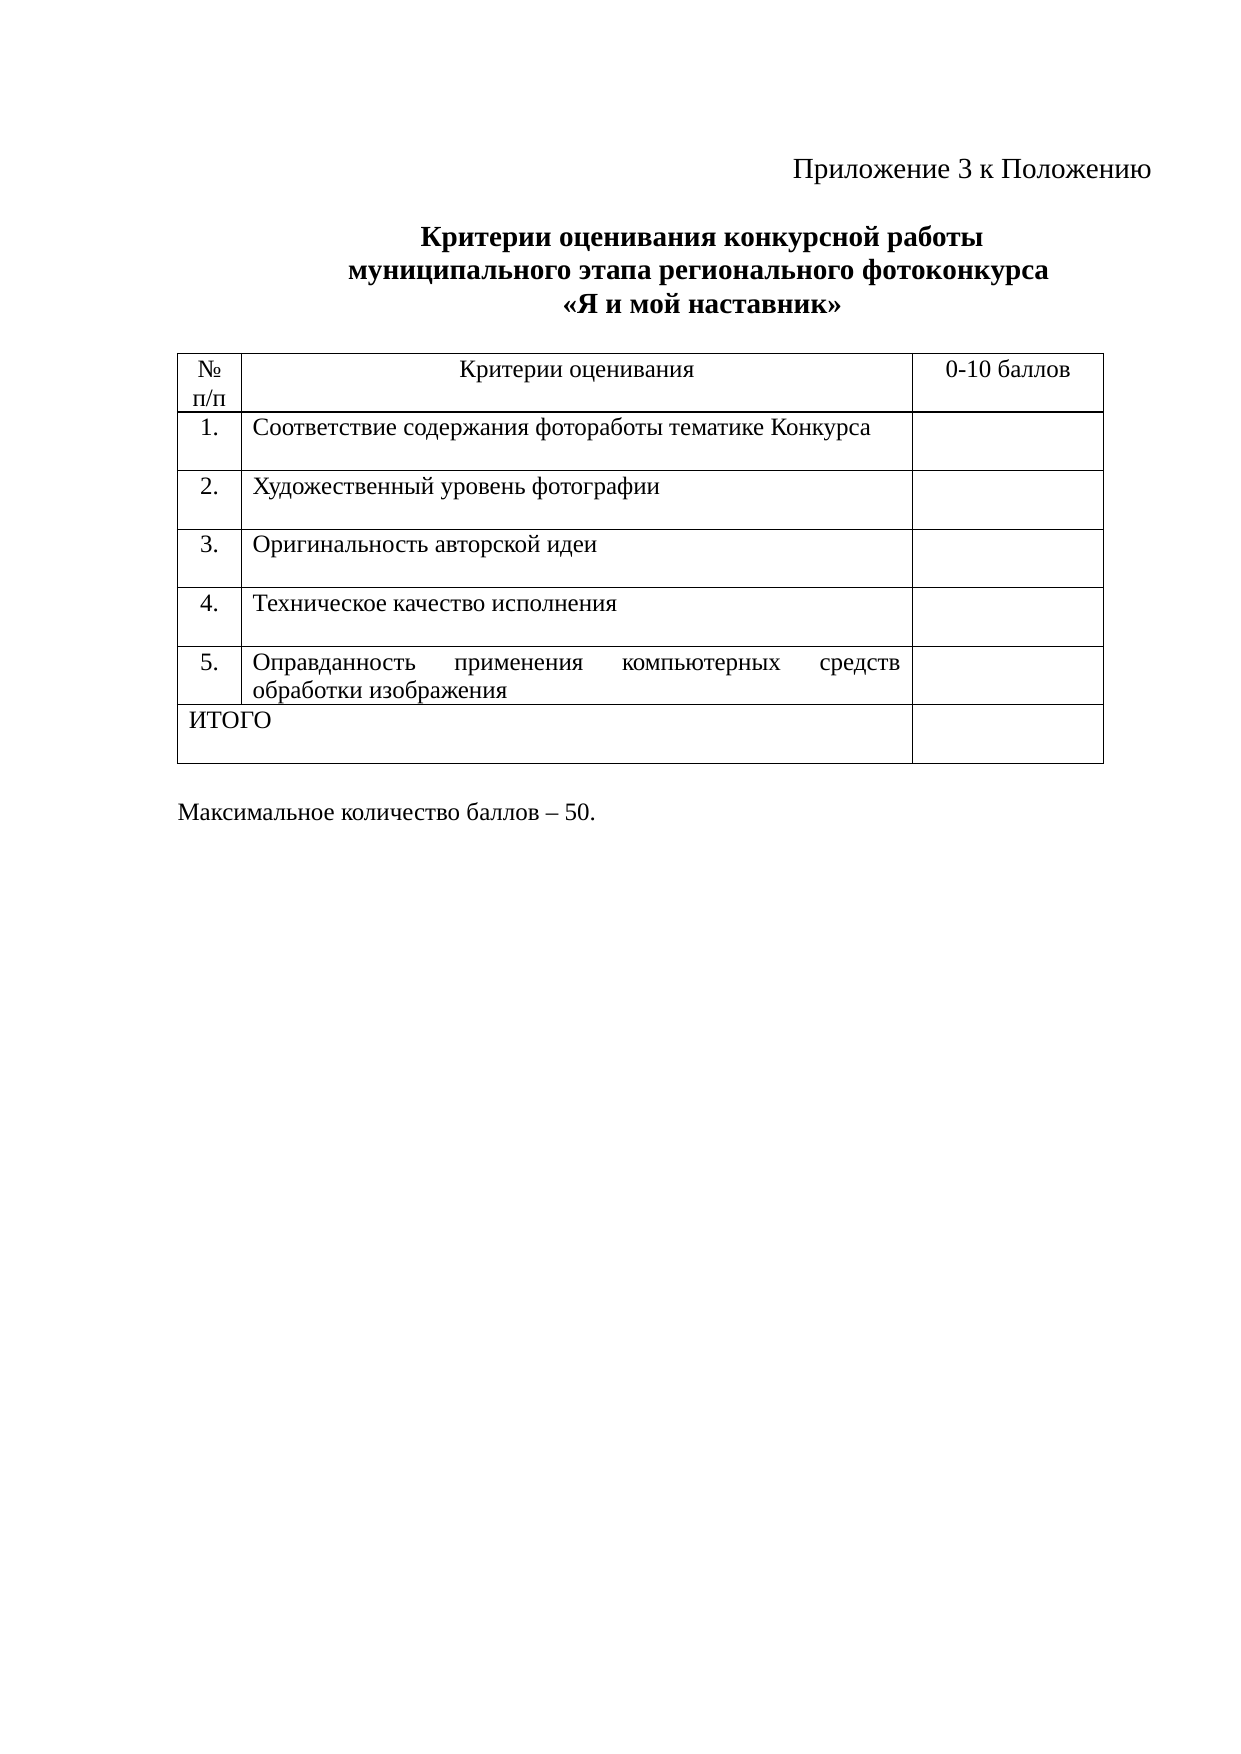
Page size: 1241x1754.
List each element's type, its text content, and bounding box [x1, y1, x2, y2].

table_cell 1. [178, 413, 241, 470]
table_cell [913, 413, 1103, 470]
text Максимальное количество баллов – 50. [177, 797, 1152, 826]
table_cell 4. [178, 588, 241, 646]
table_cell [913, 647, 1103, 704]
text Критерии оценивания конкурсной работы [177, 219, 1152, 252]
table_cell Оправданность применения компьютерных средств обработки изображения [242, 647, 912, 704]
text Приложение 3 к Положению [177, 152, 1152, 185]
table_cell Соответствие содержания фотоработы тематике Конкурса [242, 413, 912, 470]
table_cell ИТОГО [178, 705, 912, 763]
table_cell [913, 705, 1103, 763]
table_cell Художественный уровень фотографии [242, 471, 912, 528]
table_header 0-10 баллов [913, 354, 1103, 411]
text «Я и мой наставник» [177, 286, 1152, 319]
table_cell Техническое качество исполнения [242, 588, 912, 646]
table_cell [913, 471, 1103, 528]
table_cell 5. [178, 647, 241, 704]
table_header № п/п [178, 354, 241, 411]
table_cell [913, 588, 1103, 646]
table_cell 2. [178, 471, 241, 528]
table_cell [913, 530, 1103, 587]
text муниципального этапа регионального фотоконкурса [177, 252, 1152, 286]
table_cell Оригинальность авторской идеи [242, 530, 912, 587]
table_cell 3. [178, 530, 241, 587]
table_header Критерии оценивания [242, 354, 912, 411]
